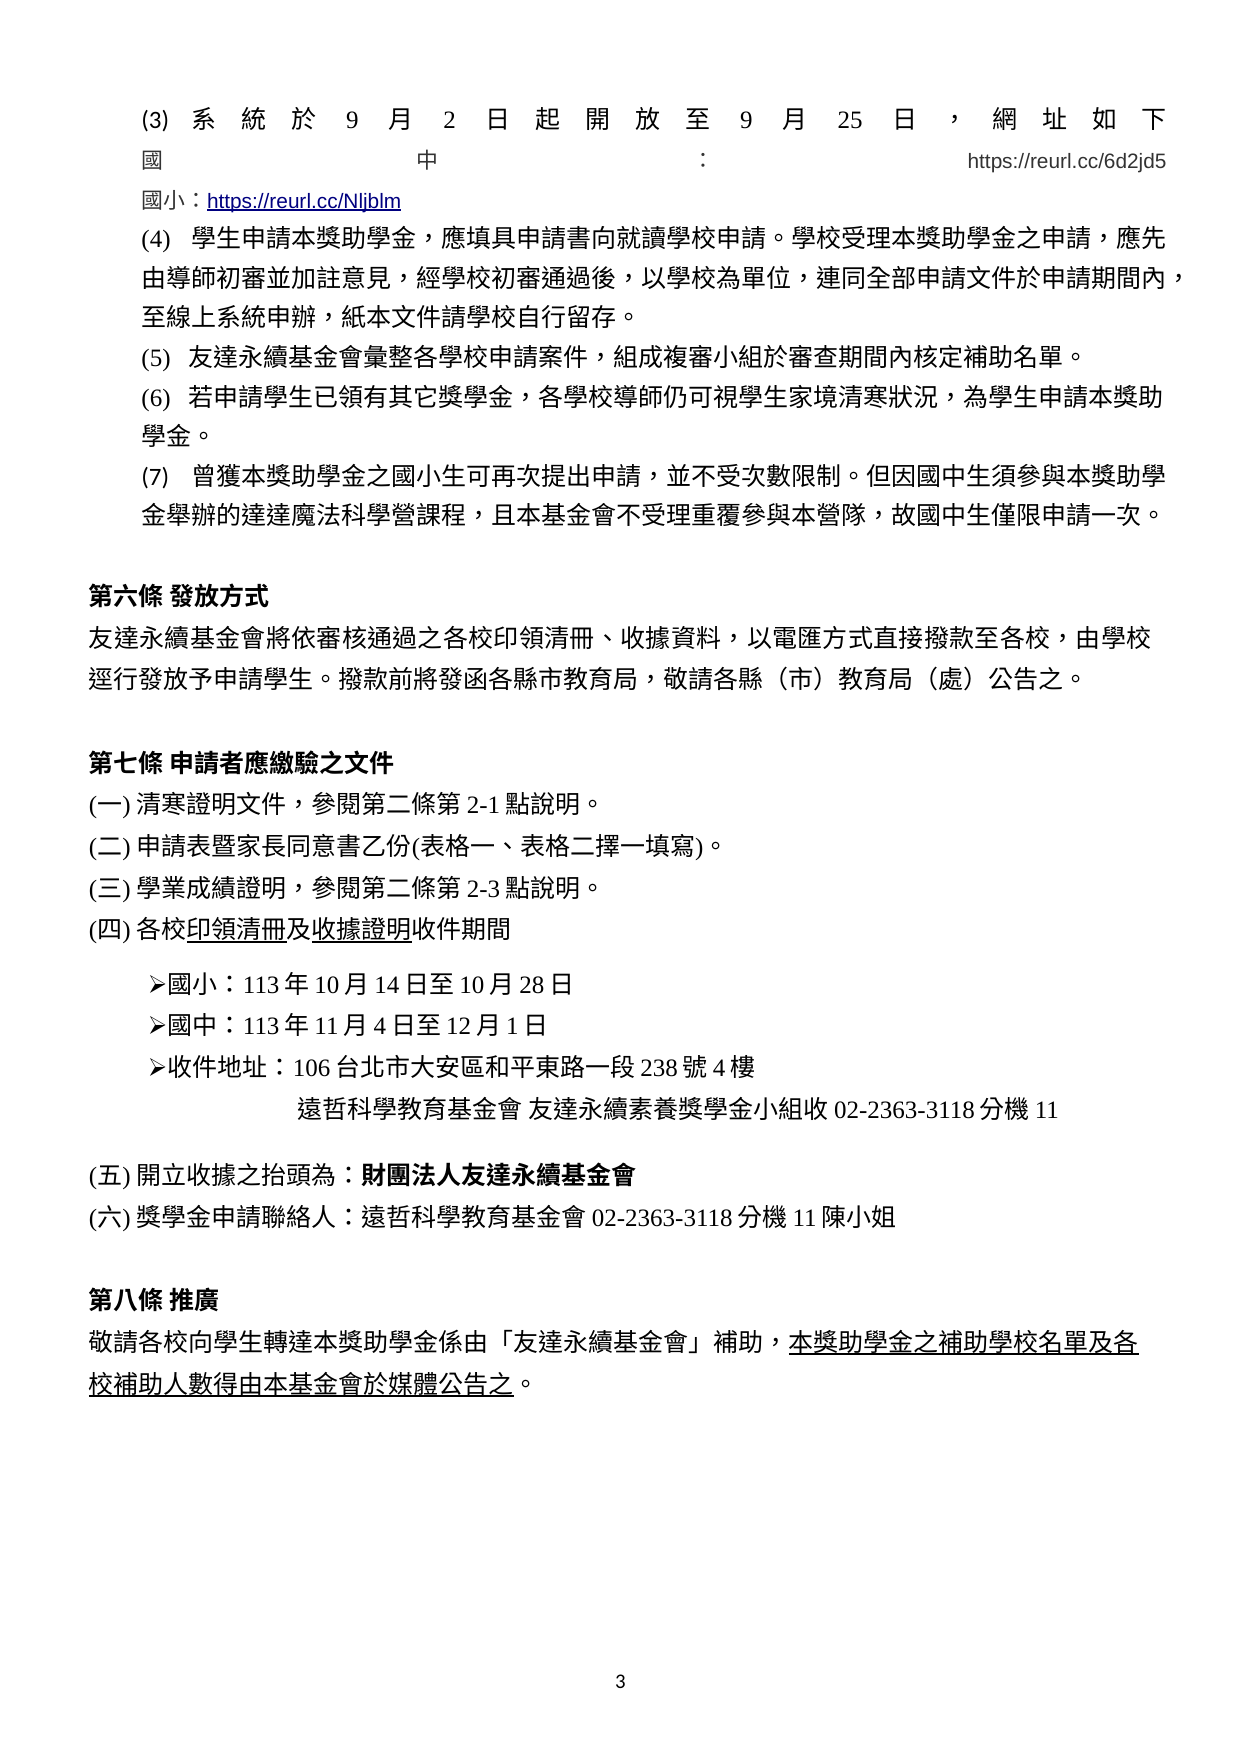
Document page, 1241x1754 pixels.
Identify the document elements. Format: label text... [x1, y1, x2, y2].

text (一) 清寒證明文件，參閱第二條第2-1點說明。 [89, 781, 1152, 822]
text (六) 獎學金申請聯絡人：遠哲科學教育基金會02-2363-3118分機11陳小姐 [89, 1193, 1152, 1235]
text 第八條 推廣 [89, 1276, 1152, 1318]
text (五) 開立收據之抬頭為：財團法人友達永續基金會 [89, 1151, 1152, 1193]
list 系統於9月2日起開放至9月25日，網址如下 國中：https://reurl.cc/6d2jd5 國小：https://reurl.cc/Nljblm [141, 97, 1167, 216]
text (三) 學業成績證明，參閱第二條第2-3點說明。 [89, 864, 1152, 906]
list 曾獲本獎助學金之國小生可再次提出申請，並不受次數限制。但因國中生須參與本獎助學金舉辦的達達魔法科學營課程，且本基金會不受理重覆參與本營隊，故國中生僅限申請一次。 [141, 453, 1167, 533]
text 第六條 發放方式 [89, 572, 1152, 614]
text 友達永續基金會將依審核通過之各校印領清冊、收據資料，以電匯方式直接撥款至各校，由學校逕行發放予申請學生。撥款前將發函各縣市教育局，敬請各縣（市）教育局（處）公告之。 [89, 614, 1152, 697]
list 學生申請本獎助學金，應填具申請書向就讀學校申請。學校受理本獎助學金之申請，應先由導師初審並加註意見，經學校初審通過後，以學校為單位，連同全部申請文件於申請期間內，至線上系統申辦，紙本文件請學校自行留存。 [141, 216, 1167, 335]
list 友達永續基金會彙整各學校申請案件，組成複審小組於審查期間內核定補助名單。 [141, 335, 1167, 374]
text (四) 各校印領清冊及收據證明收件期間 [89, 906, 1152, 947]
text (二) 申請表暨家長同意書乙份(表格一、表格二擇一填寫)。 [89, 822, 1152, 864]
text 敬請各校向學生轉達本獎助學金係由「友達永續基金會」補助，本獎助學金之補助學校名單及各校補助人數得由本基金會於媒體公告之。 [89, 1318, 1152, 1401]
text 收件地址：106台北市大安區和平東路一段238號4樓 [137, 1043, 1152, 1085]
text 第七條 申請者應繳驗之文件 [89, 739, 1152, 781]
text 國中：113年11月4日至12月1日 [137, 1001, 1152, 1043]
list 若申請學生已領有其它獎學金，各學校導師仍可視學生家境清寒狀況，為學生申請本獎助學金。 [141, 374, 1167, 453]
text 遠哲科學教育基金會 友達永續素養獎學金小組收 02-2363-3118分機11 [148, 1085, 1152, 1126]
text 國小：113年10月14日至10月28日 [137, 960, 1152, 1001]
